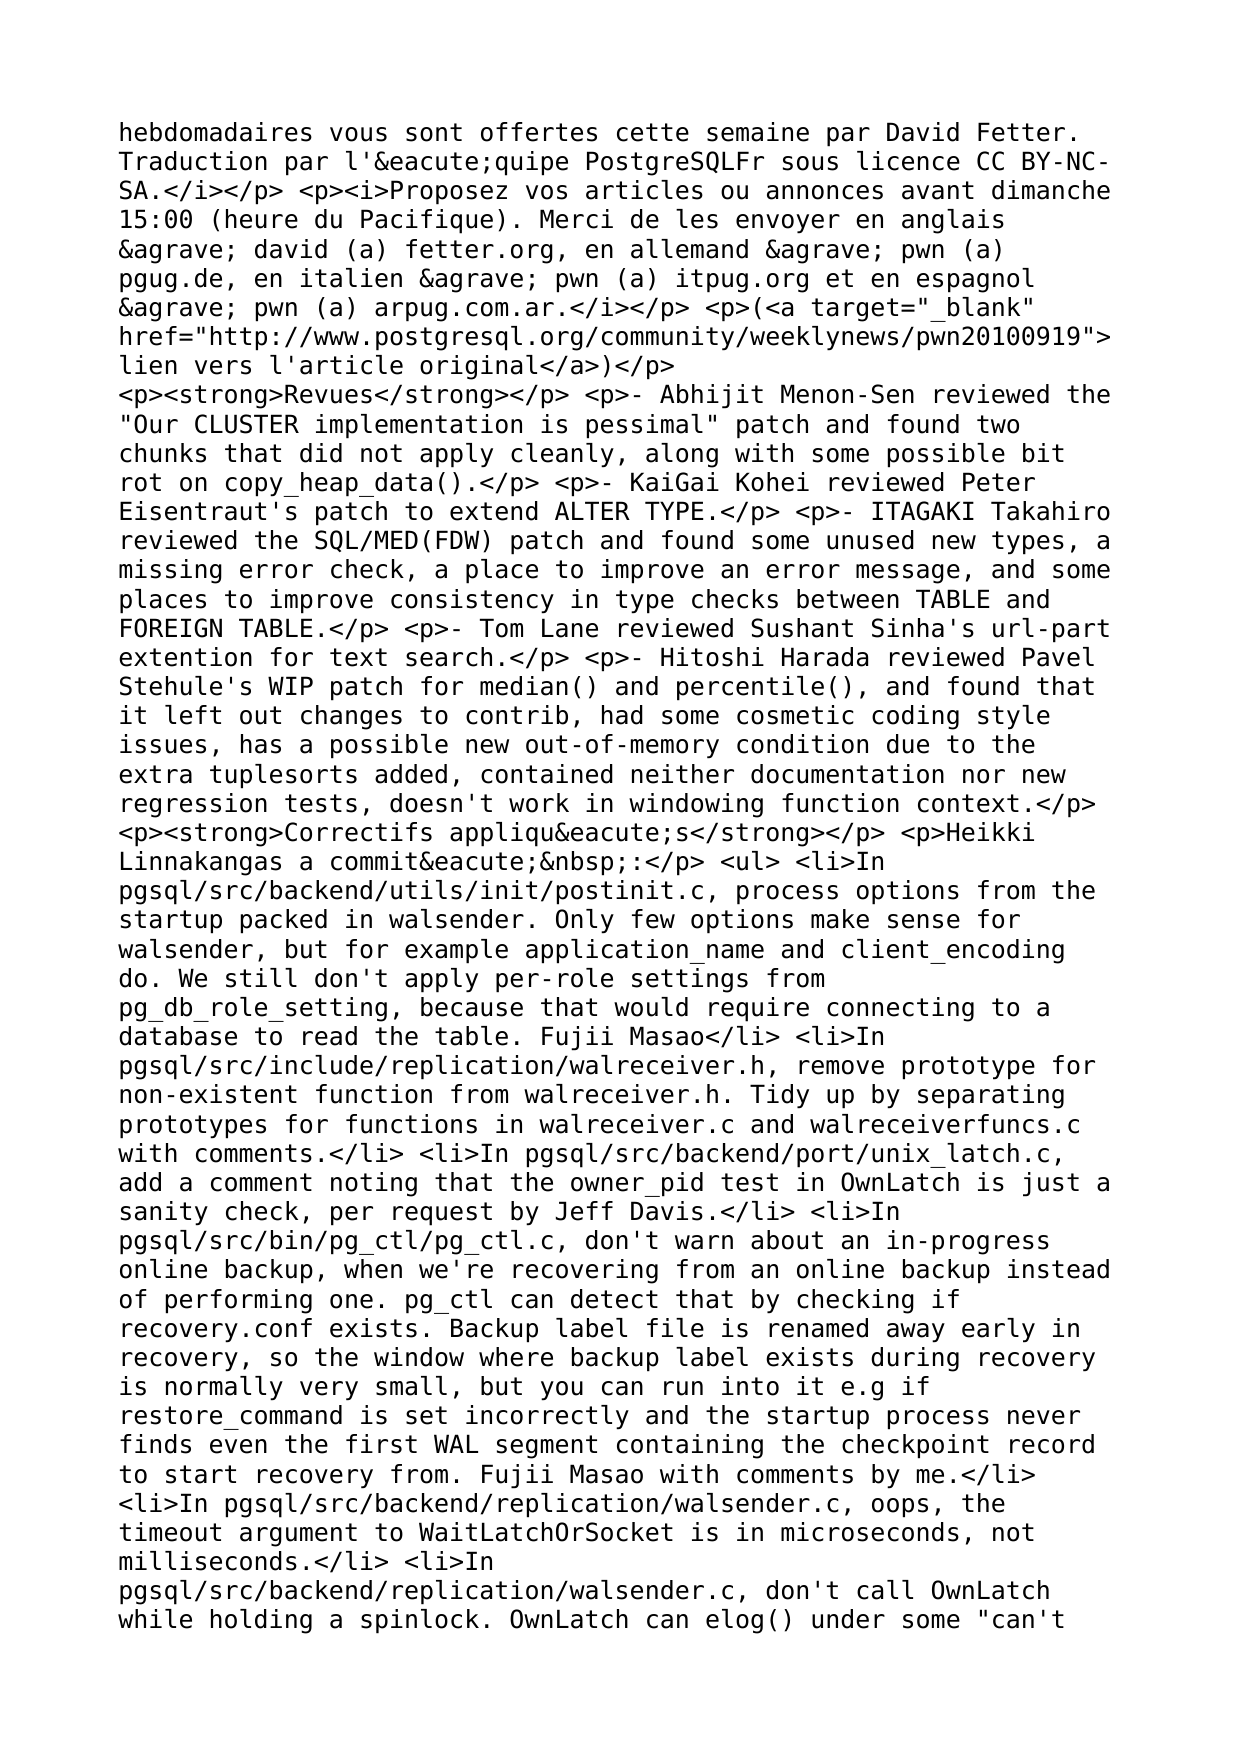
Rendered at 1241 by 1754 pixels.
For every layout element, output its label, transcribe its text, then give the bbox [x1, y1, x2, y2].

text hebdomadaires vous sont offertes cette semaine par David Fetter. Traduction par l'&eacute;quipe PostgreSQLFr sous licence CC BY-NC-SA.</i></p> <p><i>Proposez vos articles ou annonces avant dimanche 15:00 (heure du Pacifique). Merci de les envoyer en anglais &agrave; david (a) fetter.org, en allemand &agrave; pwn (a) pgug.de, en italien &agrave; pwn (a) itpug.org et en espagnol &agrave; pwn (a) arpug.com.ar.</i></p> <p>(<a target="_blank" href="http://www.postgresql.org/community/weeklynews/pwn20100919">lien vers l'article original</a>)</p> <p><strong>Revues</strong></p> <p>- Abhijit Menon-Sen reviewed the "Our CLUSTER implementation is pessimal" patch and found two chunks that did not apply cleanly, along with some possible bit rot on copy_heap_data().</p> <p>- KaiGai Kohei reviewed Peter Eisentraut's patch to extend ALTER TYPE.</p> <p>- ITAGAKI Takahiro reviewed the SQL/MED(FDW) patch and found some unused new types, a missing error check, a place to improve an error message, and some places to improve consistency in type checks between TABLE and FOREIGN TABLE.</p> <p>- Tom Lane reviewed Sushant Sinha's url-part extention for text search.</p> <p>- Hitoshi Harada reviewed Pavel Stehule's WIP patch for median() and percentile(), and found that it left out changes to contrib, had some cosmetic coding style issues, has a possible new out-of-memory condition due to the extra tuplesorts added, contained neither documentation nor new regression tests, doesn't work in windowing function context.</p> <p><strong>Correctifs appliqu&eacute;s</strong></p> <p>Heikki Linnakangas a commit&eacute;&nbsp;:</p> <ul> <li>In pgsql/src/backend/utils/init/postinit.c, process options from the startup packed in walsender. Only few options make sense for walsender, but for example application_name and client_encoding do. We still don't apply per-role settings from pg_db_role_setting, because that would require connecting to a database to read the table. Fujii Masao</li> <li>In pgsql/src/include/replication/walreceiver.h, remove prototype for non-existent function from walreceiver.h. Tidy up by separating prototypes for functions in walreceiver.c and walreceiverfuncs.c with comments.</li> <li>In pgsql/src/backend/port/unix_latch.c, add a comment noting that the owner_pid test in OwnLatch is just a sanity check, per request by Jeff Davis.</li> <li>In pgsql/src/bin/pg_ctl/pg_ctl.c, don't warn about an in-progress online backup, when we're recovering from an online backup instead of performing one. pg_ctl can detect that by checking if recovery.conf exists. Backup label file is renamed away early in recovery, so the window where backup label exists during recovery is normally very small, but you can run into it e.g if restore_command is set incorrectly and the startup process never finds even the first WAL segment containing the checkpoint record to start recovery from. Fujii Masao with comments by me.</li> <li>In pgsql/src/backend/replication/walsender.c, oops, the timeout argument to WaitLatchOrSocket is in microseconds, not milliseconds.</li> <li>In pgsql/src/backend/replication/walsender.c, don't call OwnLatch while holding a spinlock. OwnLatch can elog() under some "can't [118, 118, 1122, 1635]
